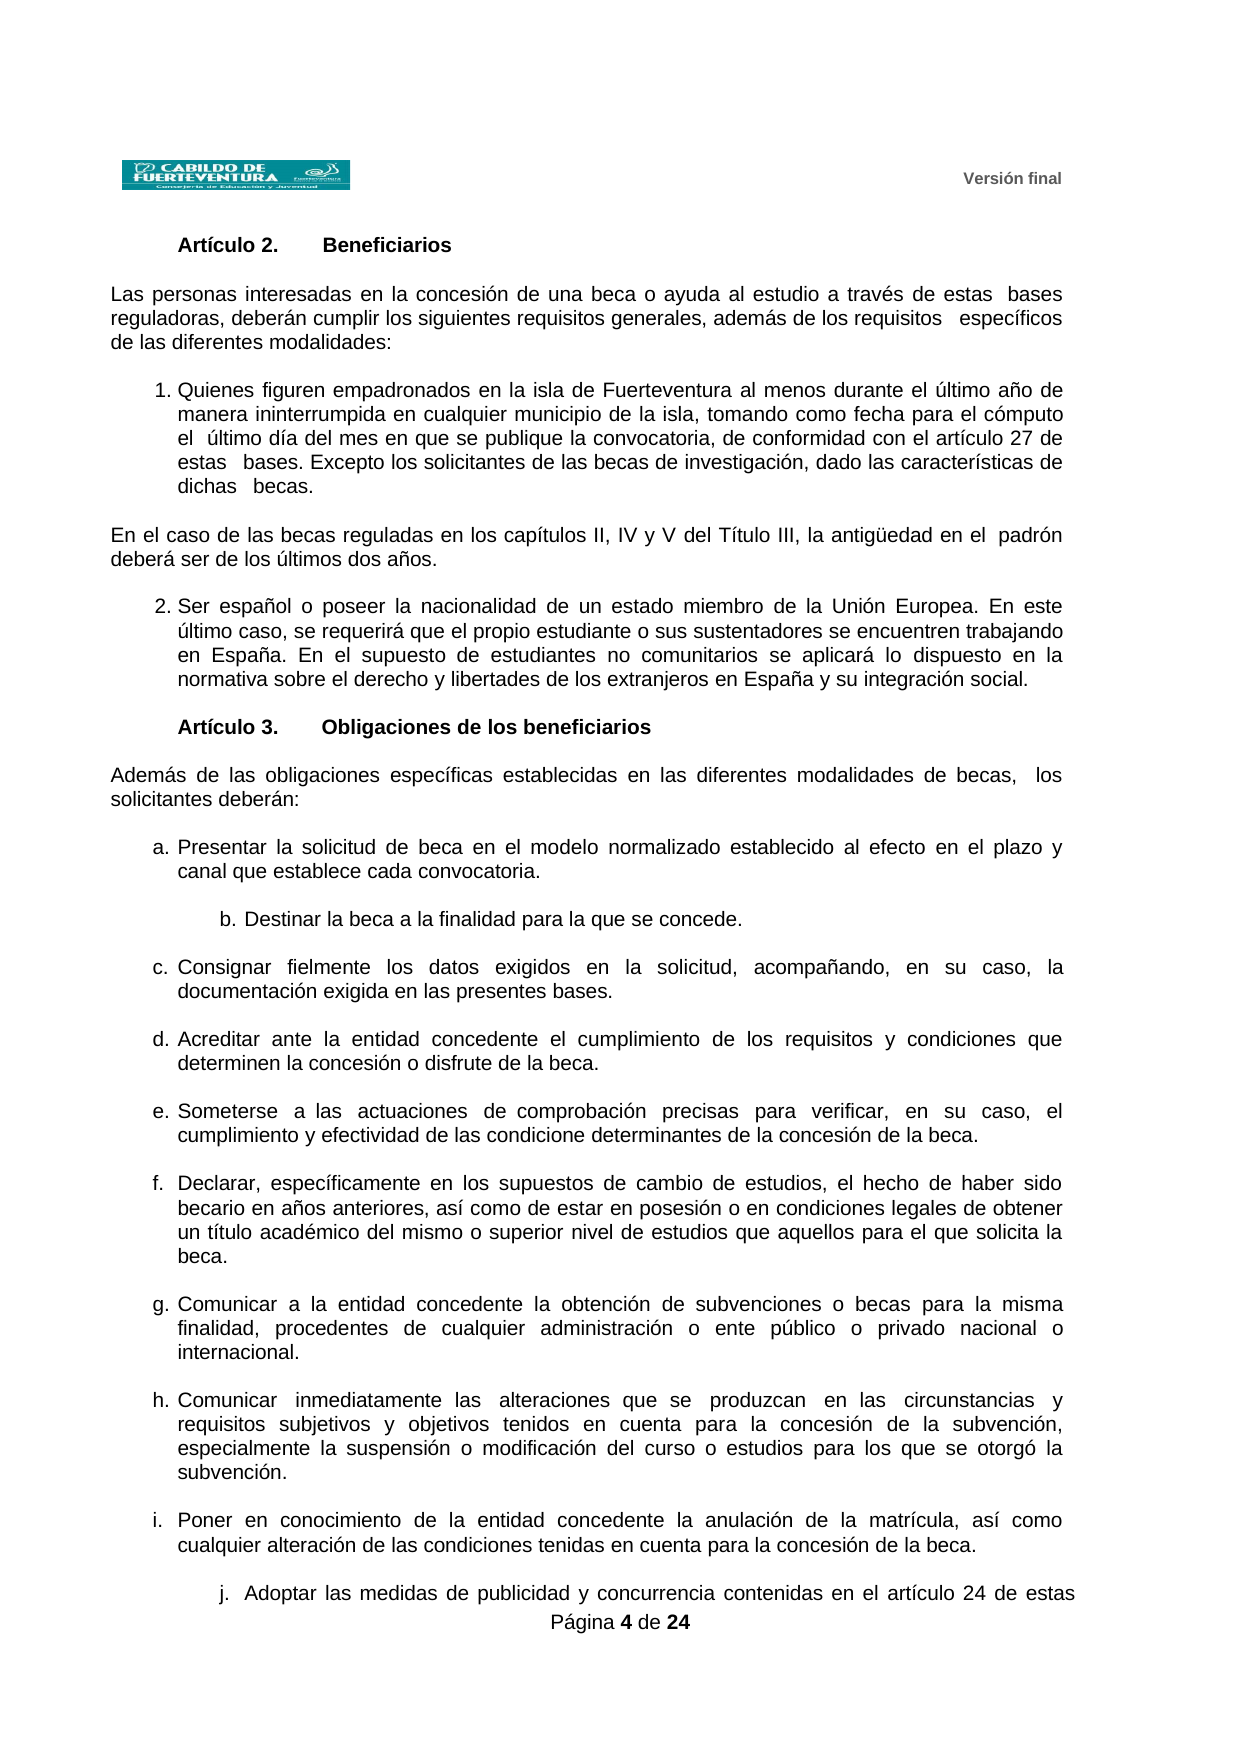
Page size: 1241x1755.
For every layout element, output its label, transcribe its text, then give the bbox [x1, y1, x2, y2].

text En el caso de las becas reguladas en los capítulos II, IV y V del Título III, la antigüedad en el padrón deberá ser de los últimos dos años. [110, 522, 1064, 571]
text Las personas interesadas en la concesión de una beca o ayuda al estudio a través de estas bases reguladoras, deberán cumplir los siguientes requisitos generales, además de los requisitos específicos de las diferentes modalidades: [110, 281, 1063, 354]
list Comunicar a la entidad concedente la obtención de subvenciones o becas para la misma finalidad, procedentes de cualquier administración o ente público o privado nacional o internacional. [152, 1291, 1064, 1364]
subtitle Artículo 3. Obligaciones de los beneficiarios [177, 714, 1076, 738]
list Presentar la solicitud de beca en el modelo normalizado establecido al efecto en el plazo y canal que establece cada convocatoria. [152, 835, 1062, 883]
list Destinar la beca a la finalidad para la que se concede. [219, 907, 1076, 931]
list Declarar, específicamente en los supuestos de cambio de estudios, el hecho de haber sido becario en años anteriores, así como de estar en posesión o en condiciones legales de obtener un título académico del mismo o superior nivel de estudios que aquellos para el que solicita la beca. [152, 1171, 1063, 1268]
list Consignar fielmente los datos exigidos en la solicitud, acompañando, en su caso, la documentación exigida en las presentes bases. [152, 955, 1064, 1003]
list Poner en conocimiento de la entidad concedente la anulación de la matrícula, así como cualquier alteración de las condiciones tenidas en cuenta para la concesión de la beca. [152, 1508, 1063, 1556]
text Además de las obligaciones específicas establecidas en las diferentes modalidades de becas, los solicitantes deberán: [110, 762, 1063, 811]
list Adoptar las medidas de publicidad y concurrencia contenidas en el artículo 24 de estas [219, 1580, 1076, 1604]
list Someterse a las actuaciones de comprobación precisas para verificar, en su caso, el cumplimiento y efectividad de las condicione determinantes de la concesión de la beca. [152, 1099, 1063, 1147]
picture [122, 160, 351, 190]
list Ser español o poseer la nacionalidad de un estado miembro de la Unión Europea. En este último caso, se requerirá que el propio estudiante o sus sustentadores se encuentren trabajando en España. En el supuesto de estudiantes no comunitarios se aplicará lo dispuesto en la normativa sobre el derecho y libertades de los extranjeros en España y su integración social. [154, 594, 1064, 691]
list Acreditar ante la entidad concedente el cumplimiento de los requisitos y condiciones que determinen la concesión o disfrute de la beca. [152, 1027, 1063, 1075]
list Quienes figuren empadronados en la isla de Fuerteventura al menos durante el último año de manera ininterrumpida en cualquier municipio de la isla, tomando como fecha para el cómputo el último día del mes en que se publique la convocatoria, de conformidad con el artículo 27 de estas bases. Excepto los solicitantes de las becas de investigación, dado las características de dichas becas. [154, 378, 1064, 498]
list Comunicar inmediatamente las alteraciones que se produzcan en las circunstancias y requisitos subjetivos y objetivos tenidos en cuenta para la concesión de la subvención, especialmente la suspensión o modificación del curso o estudios para los que se otorgó la subvención. [152, 1388, 1063, 1484]
subtitle Artículo 2. Beneficiarios [177, 233, 1076, 257]
